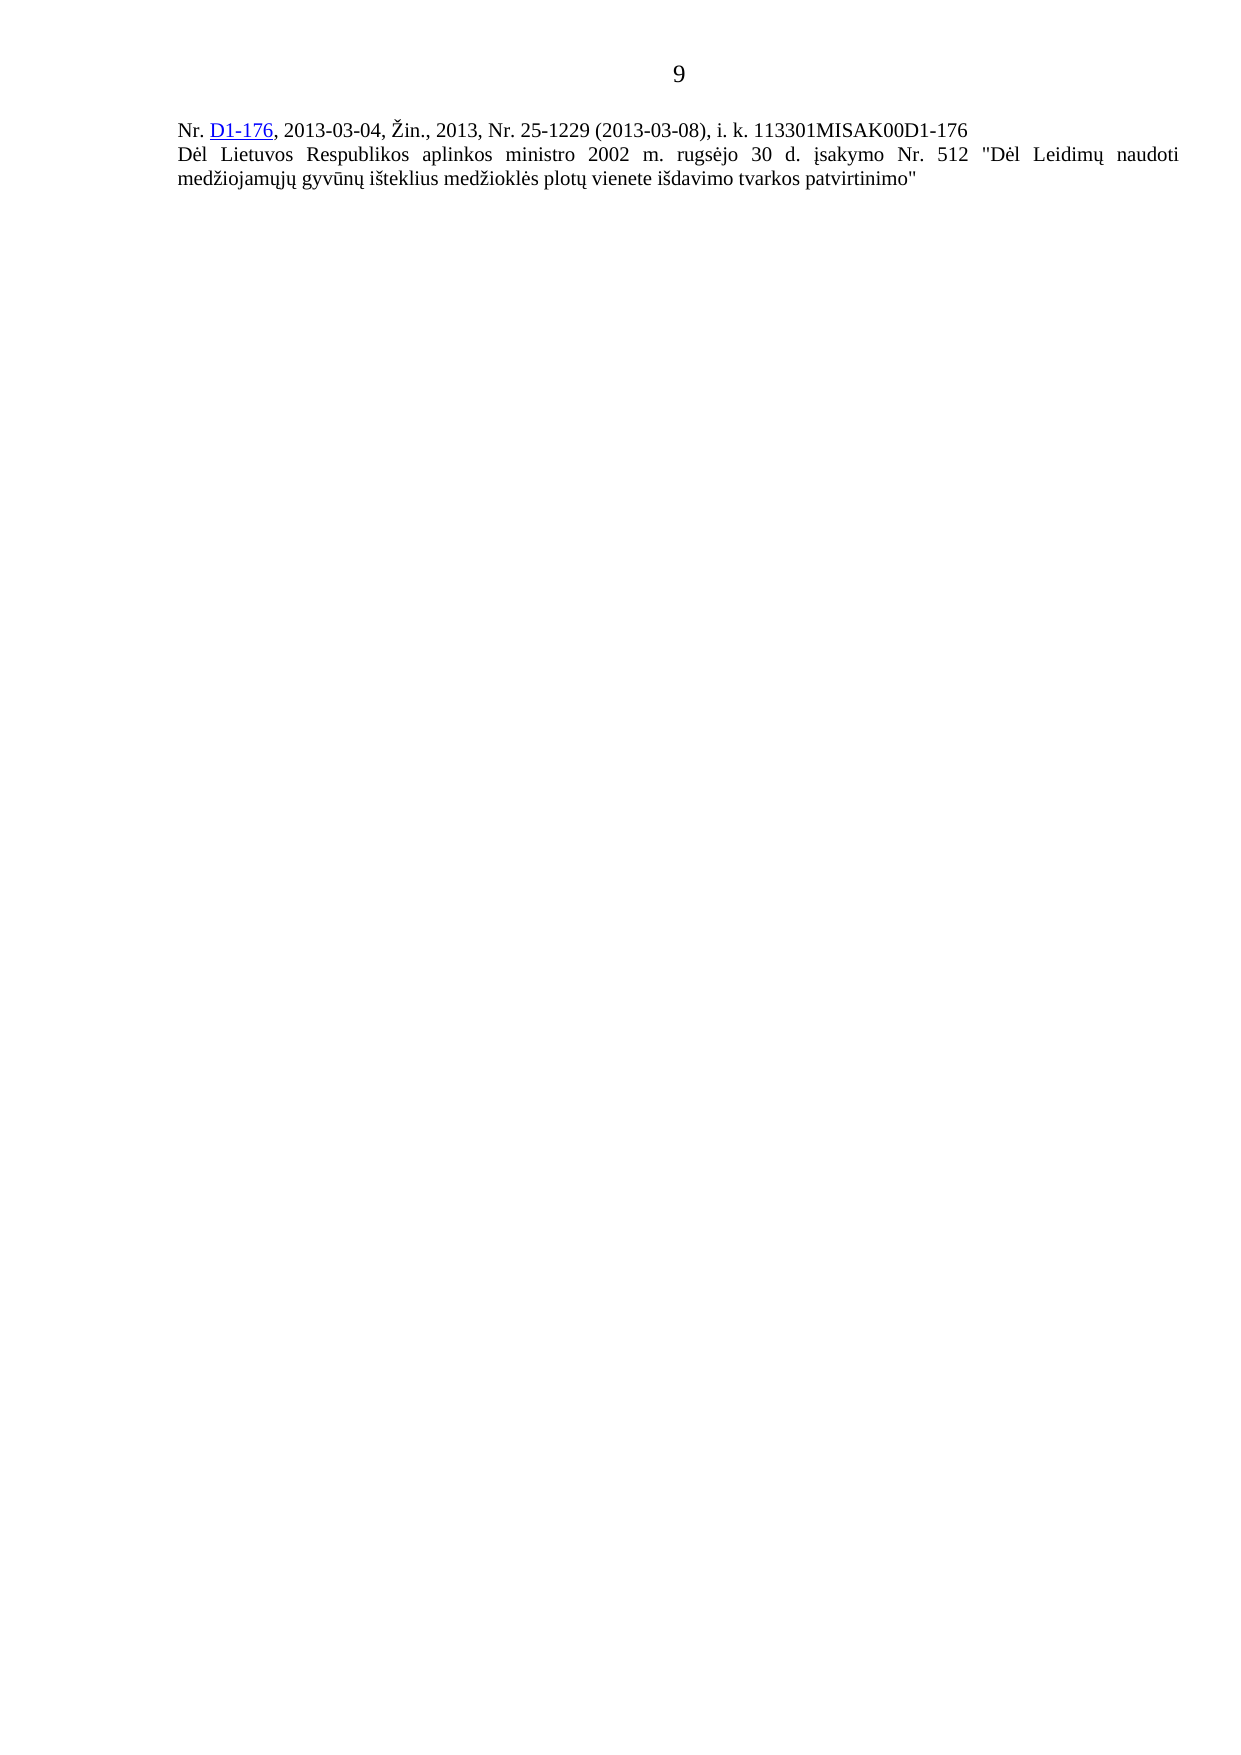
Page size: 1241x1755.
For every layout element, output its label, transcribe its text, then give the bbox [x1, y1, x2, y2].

text Dėl Lietuvos Respublikos aplinkos ministro 2002 m. rugsėjo 30 d. įsakymo Nr. 512 "Dėl Leidimų naudoti medžiojamųjų gyvūnų išteklius medžioklės plotų vienete išdavimo tvarkos patvirtinimo" [177, 142, 1181, 190]
text Nr. D1-176, 2013-03-04, Žin., 2013, Nr. 25-1229 (2013-03-08), i. k. 113301MISAK00D1-176 [177, 118, 1181, 142]
